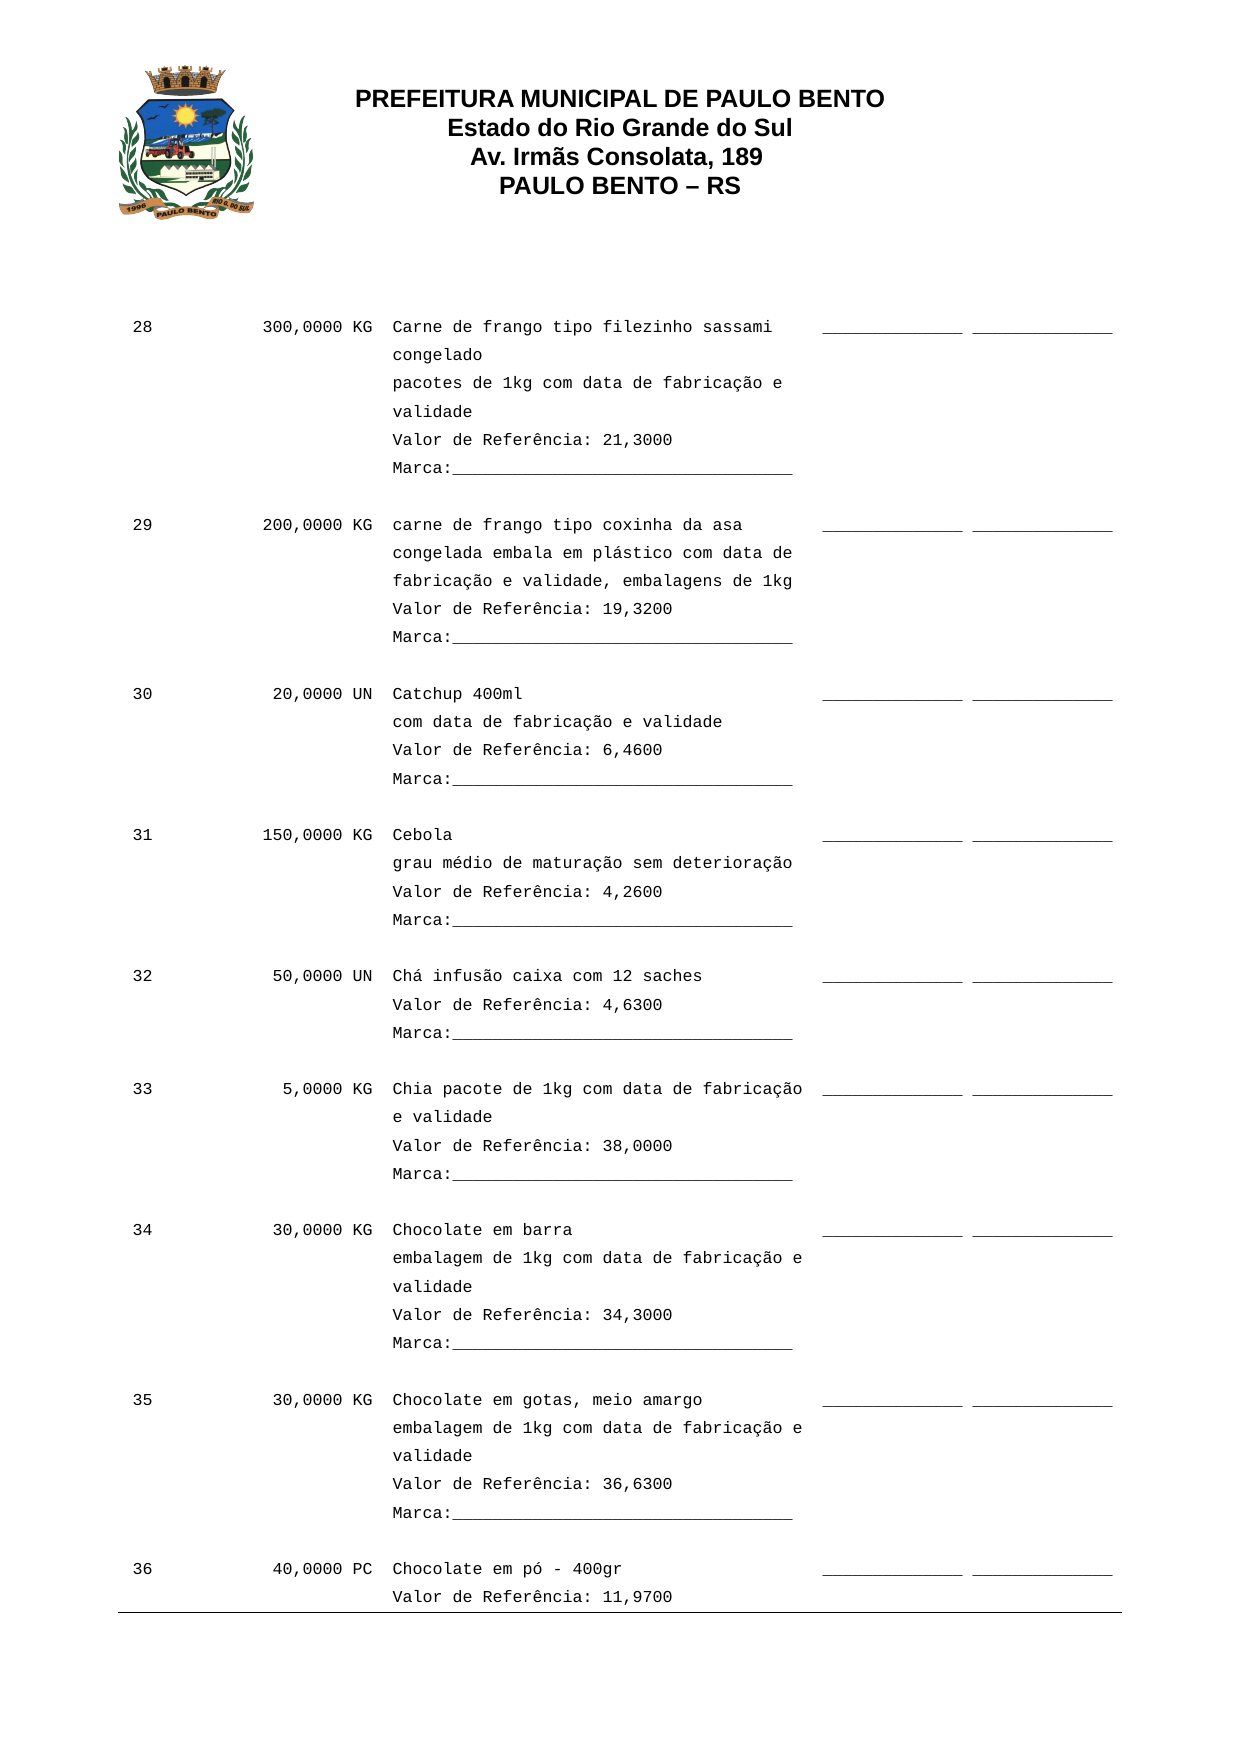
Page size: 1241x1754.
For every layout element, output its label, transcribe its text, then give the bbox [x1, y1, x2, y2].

text 28 300,0000 KG Carne de frango tipo filezinho sassami ______________ ______________ congelado pacotes de 1kg com data de fabricação e validade Valor de Referência: 21,3000 Marca:__________________________________ 29 200,0000 KG carne de frango tipo coxinha da asa ______________ ______________ congelada embala em plástico com data de fabricação e validade, embalagens de 1kg Valor de Referência: 19,3200 Marca:__________________________________ 30 20,0000 UN Catchup 400ml ______________ ______________ com data de fabricação e validade Valor de Referência: 6,4600 Marca:__________________________________ 31 150,0000 KG Cebola ______________ ______________ grau médio de maturação sem deterioração Valor de Referência: 4,2600 Marca:__________________________________ 32 50,0000 UN Chá infusão caixa com 12 saches ______________ ______________ Valor de Referência: 4,6300 Marca:__________________________________ 33 5,0000 KG Chia pacote de 1kg com data de fabricação ______________ ______________ e validade Valor de Referência: 38,0000 Marca:__________________________________ 34 30,0000 KG Chocolate em barra ______________ ______________ embalagem de 1kg com data de fabricação e validade Valor de Referência: 34,3000 Marca:__________________________________ 35 30,0000 KG Chocolate em gotas, meio amargo ______________ ______________ embalagem de 1kg com data de fabricação e validade Valor de Referência: 36,6300 Marca:__________________________________ 36 40,0000 PC Chocolate em pó - 400gr ______________ ______________ Valor de Referência: 11,9700 [118, 286, 1122, 1612]
picture [118, 65, 254, 220]
